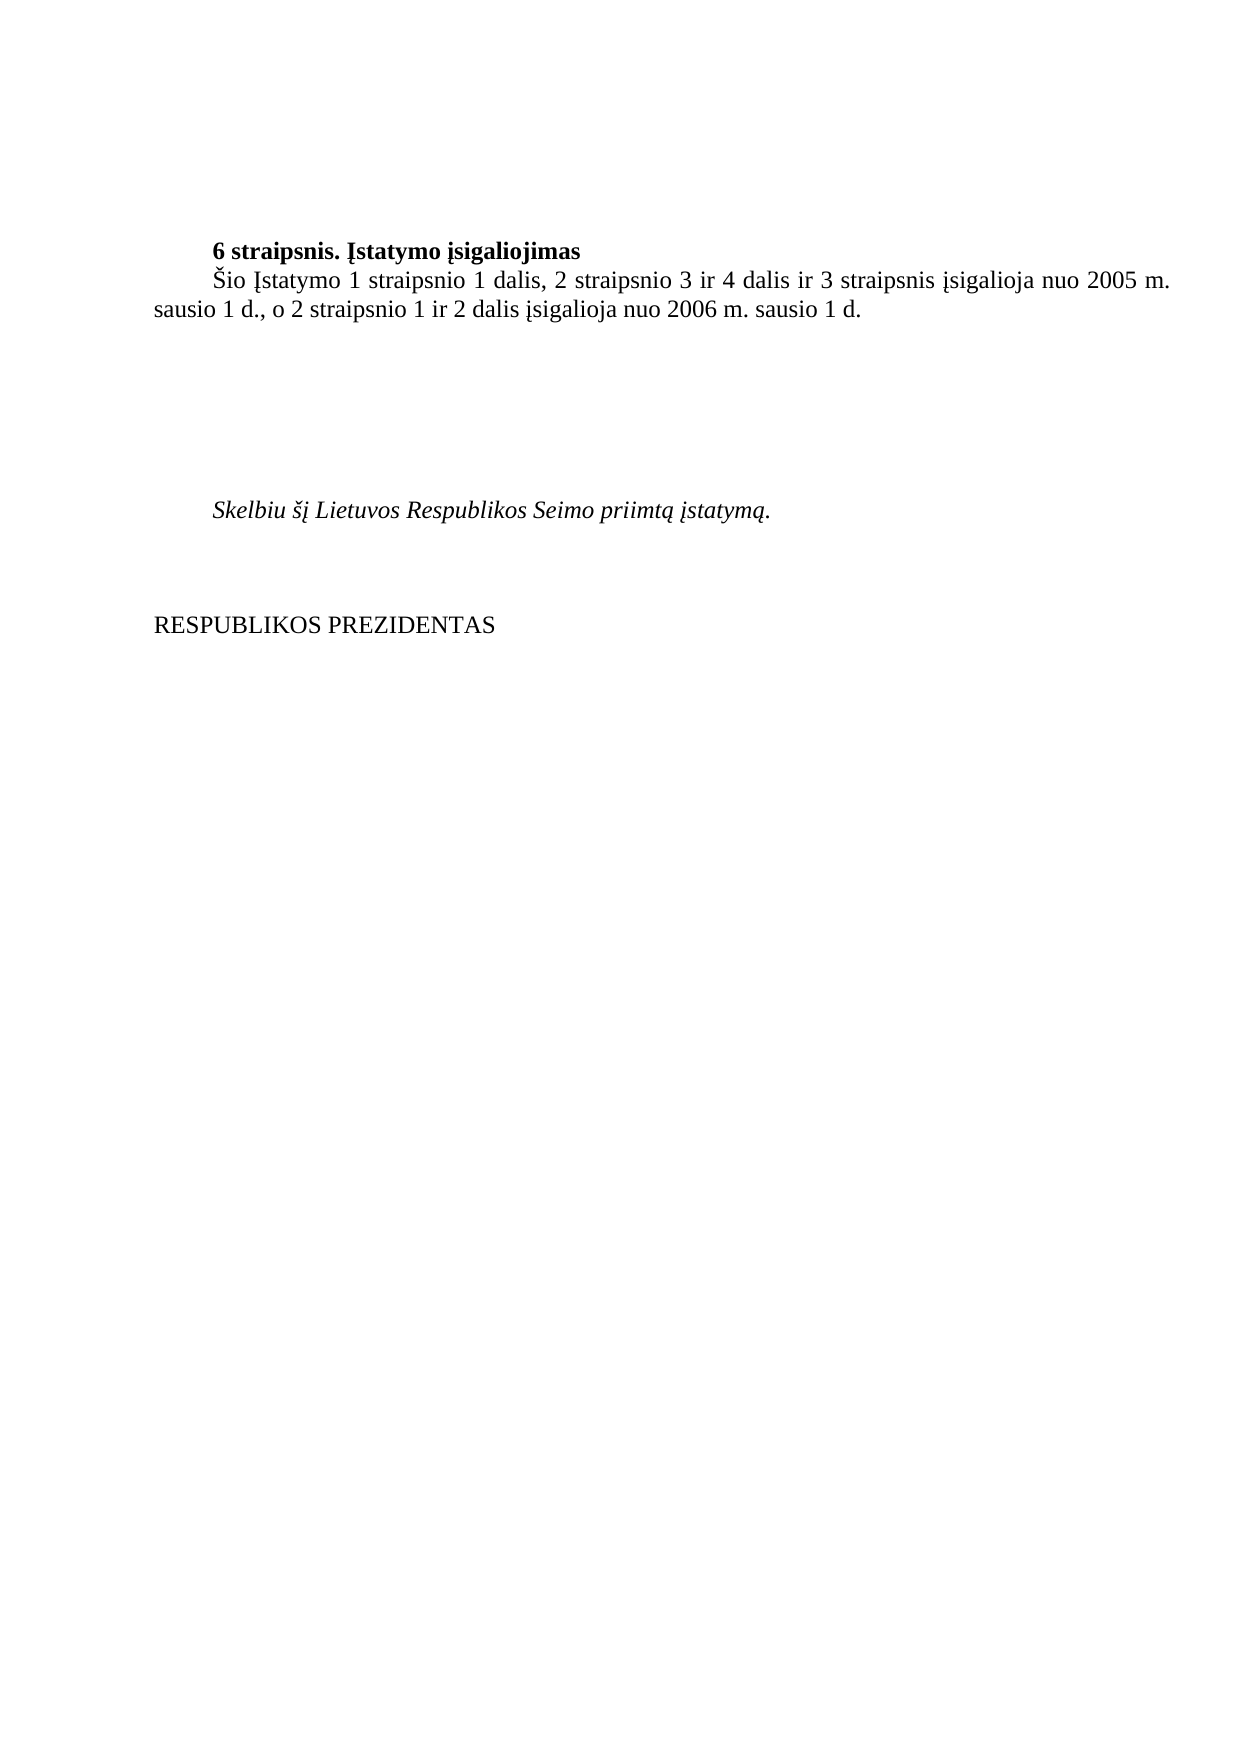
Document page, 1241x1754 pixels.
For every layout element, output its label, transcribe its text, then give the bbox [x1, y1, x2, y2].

text RESPUBLIKOS PREZIDENTAS [153, 610, 1173, 639]
text Skelbiu šį Lietuvos Respublikos Seimo priimtą įstatymą. [153, 495, 1173, 524]
text Šio Įstatymo 1 straipsnio 1 dalis, 2 straipsnio 3 ir 4 dalis ir 3 straipsnis įsigalioja nuo 2005 m. sausio 1 d., o 2 straipsnio 1 ir 2 dalis įsigalioja nuo 2006 m. sausio 1 d. [153, 265, 1173, 322]
text 6 straipsnis. Įstatymo įsigaliojimas [153, 236, 1173, 265]
